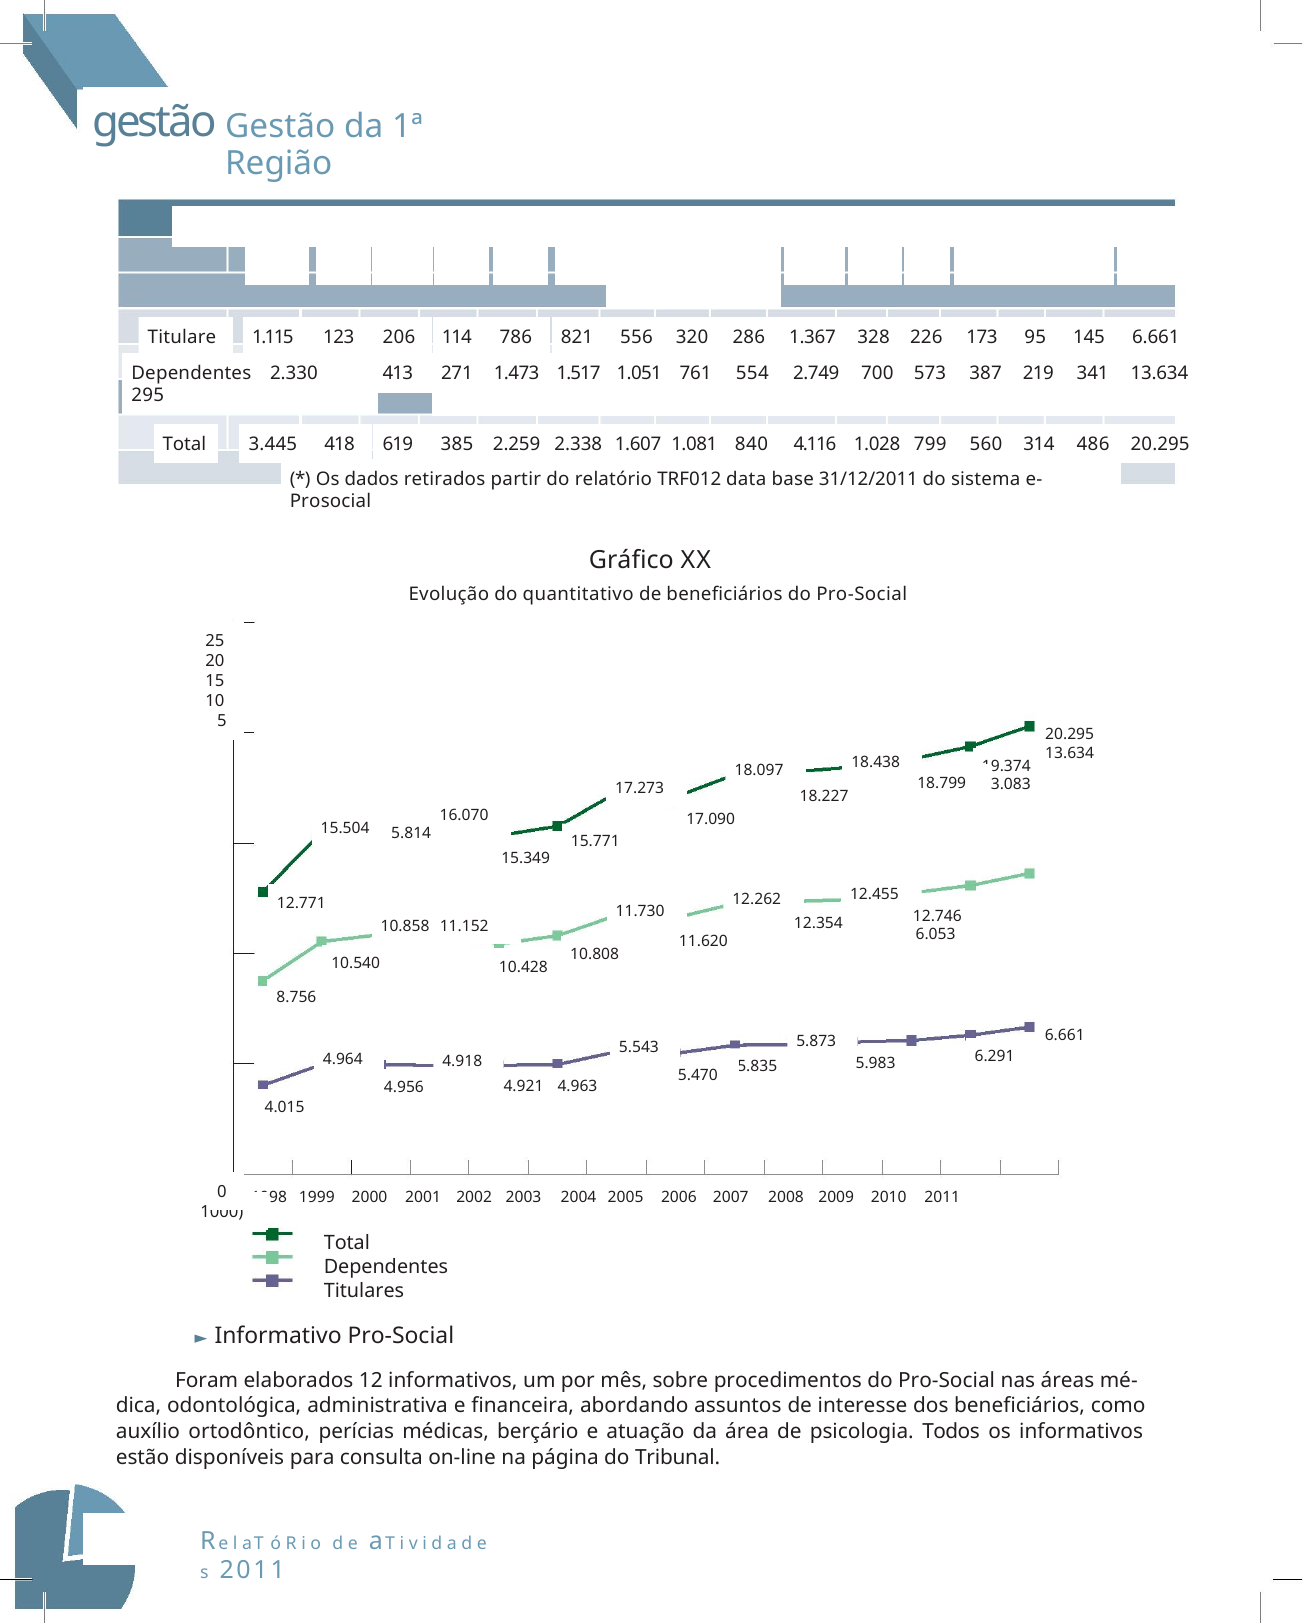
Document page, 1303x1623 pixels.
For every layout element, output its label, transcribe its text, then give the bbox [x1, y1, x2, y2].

text DF [564, 253, 599, 276]
text 90 [92, 1522, 151, 1556]
text 1998 1999 2000 2001 2002 2003 2004 2005 2006 2007 2008 2009 2010 2011 [251, 1188, 1165, 1206]
text dica, odontológica, administrativa e financeira, abordando assuntos de interesse dos beneficiários, como [116, 1393, 1293, 1418]
text gestão [92, 96, 261, 146]
text 3.445 418 [248, 433, 363, 454]
text 15.504 [320, 819, 383, 837]
text Dependentes 2.330 295 [131, 362, 370, 406]
text Programa de Assistência aos Magistrados e Servidores do TRF 1ª Região – Pro-Social dez./2011 (*) [180, 215, 1254, 238]
text 10.808 [570, 945, 633, 963]
text 123 206 [323, 326, 423, 348]
text estão disponíveis para consulta on-line na página do Tribunal. [116, 1443, 1293, 1470]
text 619 [382, 433, 424, 454]
text 1000) [200, 1201, 259, 1221]
text Evolução do quantitativo de beneficiários do Pro-Social [408, 582, 958, 604]
picture [0, 0, 1303, 1623]
text 20 [205, 650, 236, 670]
text 13.634 [1045, 743, 1108, 762]
text 12.771 [277, 893, 340, 912]
text TRF [254, 253, 300, 276]
text 18.438 [851, 753, 914, 771]
text 5.873 [796, 1031, 849, 1050]
text 15.349 [501, 848, 564, 867]
text 4.921 4.963 [503, 1077, 618, 1095]
text 4.956 [384, 1078, 436, 1096]
text 5.983 [855, 1054, 908, 1073]
text 8.756 [276, 988, 329, 1006]
text ► Informativo Pro-Social [194, 1321, 488, 1349]
text 4.964 [323, 1050, 375, 1068]
text 821 556 320 286 1.367 328 226 173 95 145 6.661 [561, 326, 1245, 348]
text Subtotal [615, 276, 772, 299]
text 15 [205, 670, 236, 690]
text 0 [217, 1181, 236, 1201]
text 413 [382, 362, 424, 384]
text 4.918 [442, 1052, 495, 1070]
text 15.771 [571, 832, 634, 851]
text Total [162, 433, 209, 454]
text 5.543 [619, 1038, 671, 1056]
text 6.053 [915, 925, 976, 943]
text (*) Os dados retirados partir do relatório TRF012 data base 31/12/2011 do sistema e-Prosocial [289, 468, 1112, 512]
text 13.083 [989, 775, 1045, 793]
text 15.814 [392, 824, 502, 842]
text 20.295 [1045, 725, 1108, 743]
text 19.374 [982, 757, 1045, 775]
text AC [325, 253, 362, 276]
text 6.291 [974, 1047, 1027, 1065]
text 11.620 [679, 932, 742, 950]
text Gestão da 1ª Região [225, 107, 462, 182]
text 16.070 [439, 806, 502, 824]
text Titulares [147, 326, 224, 353]
text PI [913, 253, 941, 276]
text auxílio ortodôntico, perícias médicas, berçário e atuação da área de psicologia. Todos os informativos [116, 1418, 1293, 1443]
text 25 [205, 630, 236, 650]
text PA [857, 253, 893, 276]
text 786 [499, 326, 541, 348]
text 18.227 [799, 786, 862, 804]
text BA [502, 253, 539, 276]
text 5.470 [678, 1066, 730, 1084]
text Dependentes [323, 1254, 461, 1278]
text 5 [217, 711, 236, 731]
text 10 [205, 690, 236, 711]
text Total [632, 384, 1269, 407]
text 6.661 [1044, 1026, 1097, 1044]
text 12.455 [850, 885, 913, 903]
text Titulares [323, 1278, 461, 1302]
text 10.858 11.152 [380, 917, 512, 935]
text 271 1.473 1.517 1.051 761 554 2.749 700 573 387 219 341 13.634 [441, 362, 1269, 384]
text 10.428 [499, 957, 562, 976]
text 4.015 [264, 1098, 317, 1116]
text 5.835 [739, 1057, 790, 1075]
text 18.799 [917, 773, 980, 792]
text Total [1125, 253, 1181, 276]
text 114 [442, 326, 483, 348]
text GO MA MT [622, 253, 772, 276]
text 12.746 [913, 907, 976, 925]
text RO RR TO [963, 253, 1105, 276]
text Gráfico XX [588, 544, 741, 573]
text 10.540 [331, 954, 394, 972]
text Foram elaborados 12 informativos, um por mês, sobre procedimentos do Pro-Social nas áreas mé- [175, 1367, 1293, 1393]
text 17.273 [615, 779, 678, 797]
text 12.262 [732, 889, 795, 908]
text Re l aT ó R i o d e aT i v i d a d e s 2011 [200, 1526, 498, 1584]
text AM [381, 253, 424, 276]
text 11.730 [615, 902, 678, 920]
text Total [323, 1230, 461, 1254]
text MG [793, 253, 836, 276]
text 18.097 [734, 761, 797, 779]
text 1.115 [252, 326, 309, 348]
text 385 2.259 2.338 1.607 1.081 840 4.116 1.028 799 560 314 486 20.295 [440, 433, 1270, 454]
text 17.090 [686, 810, 749, 828]
text 12.354 [794, 914, 857, 932]
text AP [443, 253, 480, 276]
